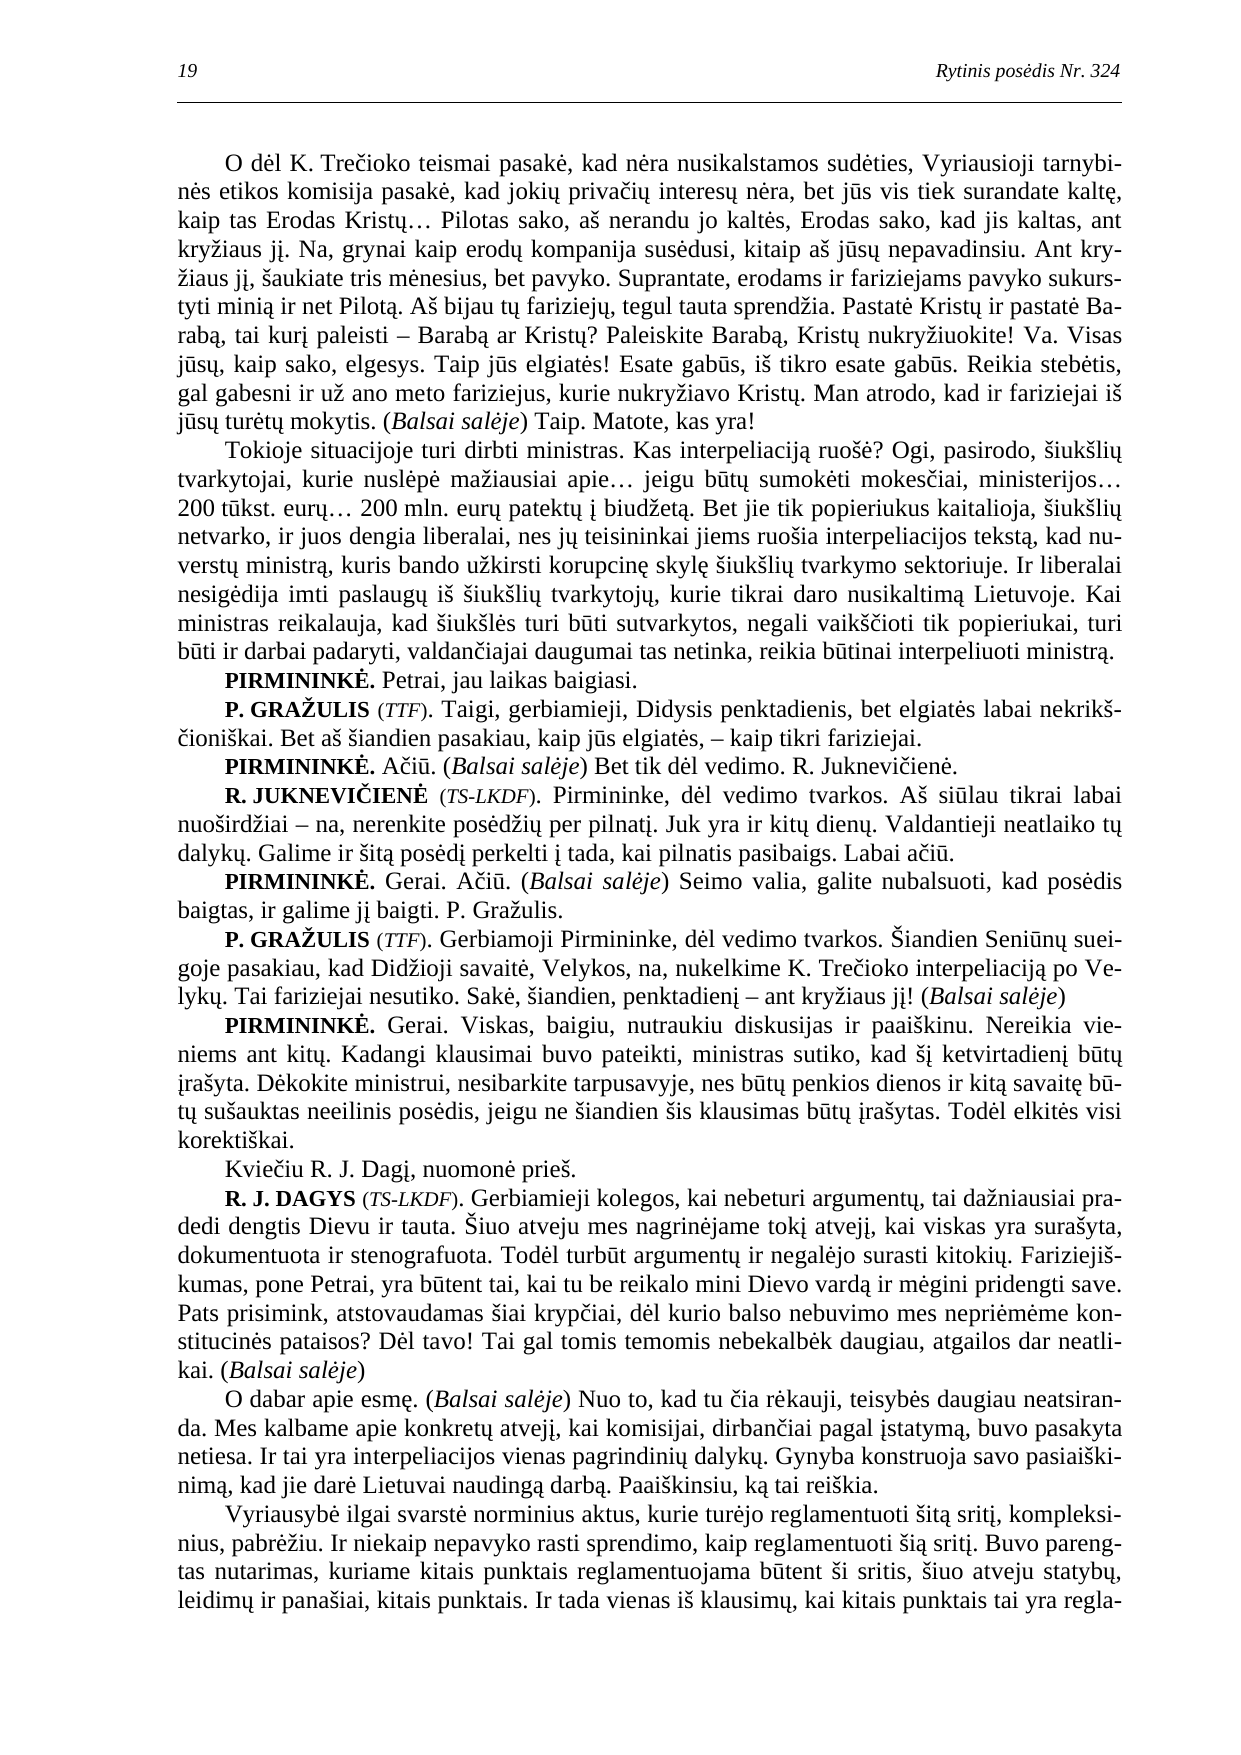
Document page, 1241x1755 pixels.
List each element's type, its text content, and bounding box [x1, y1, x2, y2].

text O dėl K. Tre­čio­ko teis­mai pa­sa­kė, kad nė­ra nu­si­kals­ta­mos su­dė­ties, Vy­riau­sio­ji tar­ny­bi­nės eti­kos ko­mi­si­ja pa­sa­kė, kad jo­kių pri­va­čių in­te­re­sų nė­ra, bet jūs vis tiek su­ran­da­te kal­tę, kaip tas Ero­das Kris­tų… Pi­lo­tas sa­ko, aš ne­ran­du jo kal­tės, Ero­das sa­ko, kad jis kal­tas, ant kry­žiaus jį. Na, gry­nai kaip ero­dų kom­pa­ni­ja su­sė­du­si, ki­taip aš jū­sų ne­pa­va­din­siu. Ant kry­žiaus jį, šau­kia­te tris mė­ne­sius, bet pa­vy­ko. Su­pran­ta­te, ero­dams ir fa­ri­zie­jams pa­vy­ko su­kurs­ty­ti mi­nią ir net Pi­lo­tą. Aš bi­jau tų fa­ri­zie­jų, te­gul tau­ta spren­džia. Pa­sta­tė Kris­tų ir pa­sta­tė Ba­ra­bą, tai ku­rį pa­leis­ti – Ba­ra­bą ar Kris­tų? Pa­leis­ki­te Ba­ra­bą, Kris­tų nu­kry­žiuo­ki­te! Va. Vi­sas jū­sų, kaip sa­ko, el­ge­sys. Taip jūs el­gia­tės! Esa­te ga­būs, iš tik­ro esa­te ga­būs. Rei­kia ste­bė­tis, gal ga­bes­ni ir už ano me­to fa­ri­zie­jus, ku­rie nu­kry­žia­vo Kris­tų. Man at­ro­do, kad ir fa­ri­zie­jai iš jū­sų tu­rė­tų mo­ky­tis. (Bal­sai sa­lė­je) Taip. Ma­to­te, kas yra! [177, 148, 1122, 435]
text Vy­riau­sy­bė il­gai svars­tė nor­mi­nius ak­tus, ku­rie tu­rė­jo reg­la­men­tuo­ti ši­tą sri­tį, kom­plek­si­nius, pa­brė­žiu. Ir nie­kaip ne­pa­vy­ko ras­ti spren­di­mo, kaip reg­la­men­tuo­ti šią sri­tį. Bu­vo pa­reng­tas nu­ta­ri­mas, ku­ria­me ki­tais punk­tais reg­la­men­tuo­ja­ma bū­tent ši sri­tis, šiuo at­ve­ju sta­ty­bų, lei­di­mų ir pa­na­šiai, ki­tais punk­tais. Ir ta­da vie­nas iš klau­si­mų, kai ki­tais punk­tais tai yra reg­la­ [177, 1499, 1122, 1614]
text PIRMININKĖ. Ge­rai. Ačiū. (Bal­sai sa­lė­je) Sei­mo va­lia, ga­li­te nu­bal­suo­ti, kad po­sė­dis baig­tas, ir ga­li­me jį baig­ti. P. Gra­žu­lis. [177, 866, 1122, 924]
text P. GRAŽULIS (TTF). Tai­gi, ger­bia­mie­ji, Di­dy­sis penk­ta­die­nis, bet el­gia­tės la­bai ne­krikš­čio­niš­kai. Bet aš šian­dien pa­sa­kiau, kaip jūs el­gia­tės, – kaip tik­ri fa­ri­zie­jai. [177, 694, 1122, 751]
text R. J. DAGYS (TS-LKDF). Ger­bia­mie­ji ko­le­gos, kai ne­be­tu­ri ar­gu­men­tų, tai daž­niau­siai pra­de­di deng­tis Die­vu ir tau­ta. Šiuo at­ve­ju mes nag­ri­nė­ja­me to­kį at­ve­jį, kai vis­kas yra su­ra­šy­ta, do­ku­men­tuo­ta ir ste­nog­ra­fuo­ta. To­dėl tur­būt ar­gu­men­tų ir ne­ga­lė­jo su­ras­ti ki­to­kių. Fa­ri­zie­jiš­ku­mas, po­ne Pet­rai, yra bū­tent tai, kai tu be rei­ka­lo mi­ni Die­vo var­dą ir mė­gi­ni pri­deng­ti sa­ve. Pats pri­si­mink, at­sto­vau­da­mas šiai kryp­čiai, dėl ku­rio bal­so ne­bu­vi­mo mes ne­pri­ėmė­me kon­sti­tu­ci­nės pa­tai­sos? Dėl ta­vo! Tai gal to­mis te­mo­mis ne­be­kal­bėk dau­giau, at­gai­los dar ne­at­li­kai. (Bal­sai sa­lė­je) [177, 1183, 1122, 1384]
text P. GRAŽULIS (TTF). Ger­bia­mo­ji Pir­mi­nin­ke, dėl ve­di­mo tvar­kos. Šian­dien Se­niū­nų su­ei­go­je pa­sa­kiau, kad Di­džio­ji sa­vai­tė, Ve­ly­kos, na, nu­kel­ki­me K. Tre­čio­ko in­ter­pe­lia­ci­ją po Ve­ly­kų. Tai fa­ri­zie­jai ne­su­ti­ko. Sa­kė, šian­dien, penk­ta­die­nį – ant kry­žiaus jį! (Bal­sai sa­lė­je) [177, 924, 1122, 1010]
text To­kio­je si­tu­a­ci­jo­je tu­ri dirb­ti mi­nist­ras. Kas in­ter­pe­lia­ci­ją ruo­šė? Ogi, pa­si­ro­do, šiukš­lių tvar­ky­to­jai, ku­rie nu­slė­pė ma­žiau­siai apie… jei­gu bū­tų su­mo­kė­ti mo­kes­čiai, mi­nis­te­ri­jos… 200 tūkst. eu­rų… 200 mln. eu­rų pa­tek­tų į biu­dže­tą. Bet jie tik po­pie­riu­kus kai­ta­lio­ja, šiukš­lių ne­tvar­ko, ir juos den­gia li­be­ra­lai, nes jų tei­si­nin­kai jiems ruo­šia in­ter­pe­lia­ci­jos teks­tą, kad nu­vers­tų mi­nist­rą, ku­ris ban­do už­kirs­ti ko­rup­ci­nę sky­lę šiukš­lių tvar­ky­mo sek­to­riu­je. Ir li­be­ra­lai ne­si­gė­di­ja im­ti pa­slau­gų iš šiukš­lių tvar­ky­to­jų, ku­rie tik­rai da­ro nu­si­kal­ti­mą Lie­tu­vo­je. Kai mi­nist­ras rei­ka­lau­ja, kad šiukš­lės tu­ri bū­ti su­tvar­ky­tos, ne­ga­li vaikš­čio­ti tik po­pie­riu­kai, tu­ri bū­ti ir dar­bai pa­da­ry­ti, val­dan­čia­jai dau­gu­mai tas ne­tin­ka, rei­kia bū­ti­nai in­ter­pe­liuo­ti mi­nist­rą. [177, 435, 1122, 665]
text Kvie­čiu R. J. Da­gį, nuo­mo­nė prieš. [177, 1154, 1122, 1183]
text PIRMININKĖ. Ačiū. (Bal­sai sa­lė­je) Bet tik dėl ve­di­mo. R. Juk­ne­vi­čie­nė. [177, 751, 1122, 780]
text O da­bar apie es­mę. (Bal­sai sa­lė­je) Nuo to, kad tu čia rė­kau­ji, tei­sy­bės dau­giau ne­at­si­ran­da. Mes kal­ba­me apie kon­kre­tų at­ve­jį, kai ko­mi­si­jai, dir­ban­čiai pa­gal įsta­ty­mą, bu­vo pa­sa­ky­ta ne­tie­sa. Ir tai yra in­ter­pe­lia­ci­jos vie­nas pa­grin­di­nių da­ly­kų. Gy­ny­ba kon­struo­ja sa­vo pa­si­aiš­ki­ni­mą, kad jie da­rė Lie­tu­vai nau­din­gą dar­bą. Pa­aiš­kin­siu, ką tai reiš­kia. [177, 1384, 1122, 1499]
text PIRMININKĖ. Pet­rai, jau lai­kas bai­gia­si. [177, 665, 1122, 694]
text PIRMININKĖ. Ge­rai. Vis­kas, bai­giu, nu­trau­kiu dis­ku­si­jas ir pa­aiš­ki­nu. Ne­rei­kia vie­niems ant ki­tų. Ka­dan­gi klau­si­mai bu­vo pa­teik­ti, mi­nist­ras su­ti­ko, kad šį ket­vir­ta­die­nį bū­tų įra­šy­ta. Dė­ko­ki­te mi­nist­rui, ne­si­bar­ki­te tar­pu­sa­vy­je, nes bū­tų pen­kios die­nos ir ki­tą sa­vai­tę bū­tų su­šauk­tas ne­ei­li­nis po­sė­dis, jei­gu ne šian­dien šis klau­si­mas bū­tų įra­šy­tas. To­dėl el­ki­tės vi­si ko­rek­tiš­kai. [177, 1010, 1122, 1154]
text R. JUKNEVIČIENĖ (TS-LKDF). Pir­mi­nin­ke, dėl ve­di­mo tvar­kos. Aš siū­lau tik­rai la­bai nuo­šir­džiai – na, ne­ren­ki­te po­sė­džių per pil­na­tį. Juk yra ir ki­tų die­nų. Val­dan­tie­ji ne­at­lai­ko tų da­ly­kų. Ga­li­me ir ši­tą po­sė­dį per­kel­ti į ta­da, kai pil­na­tis pa­si­baigs. La­bai ačiū. [177, 780, 1122, 866]
